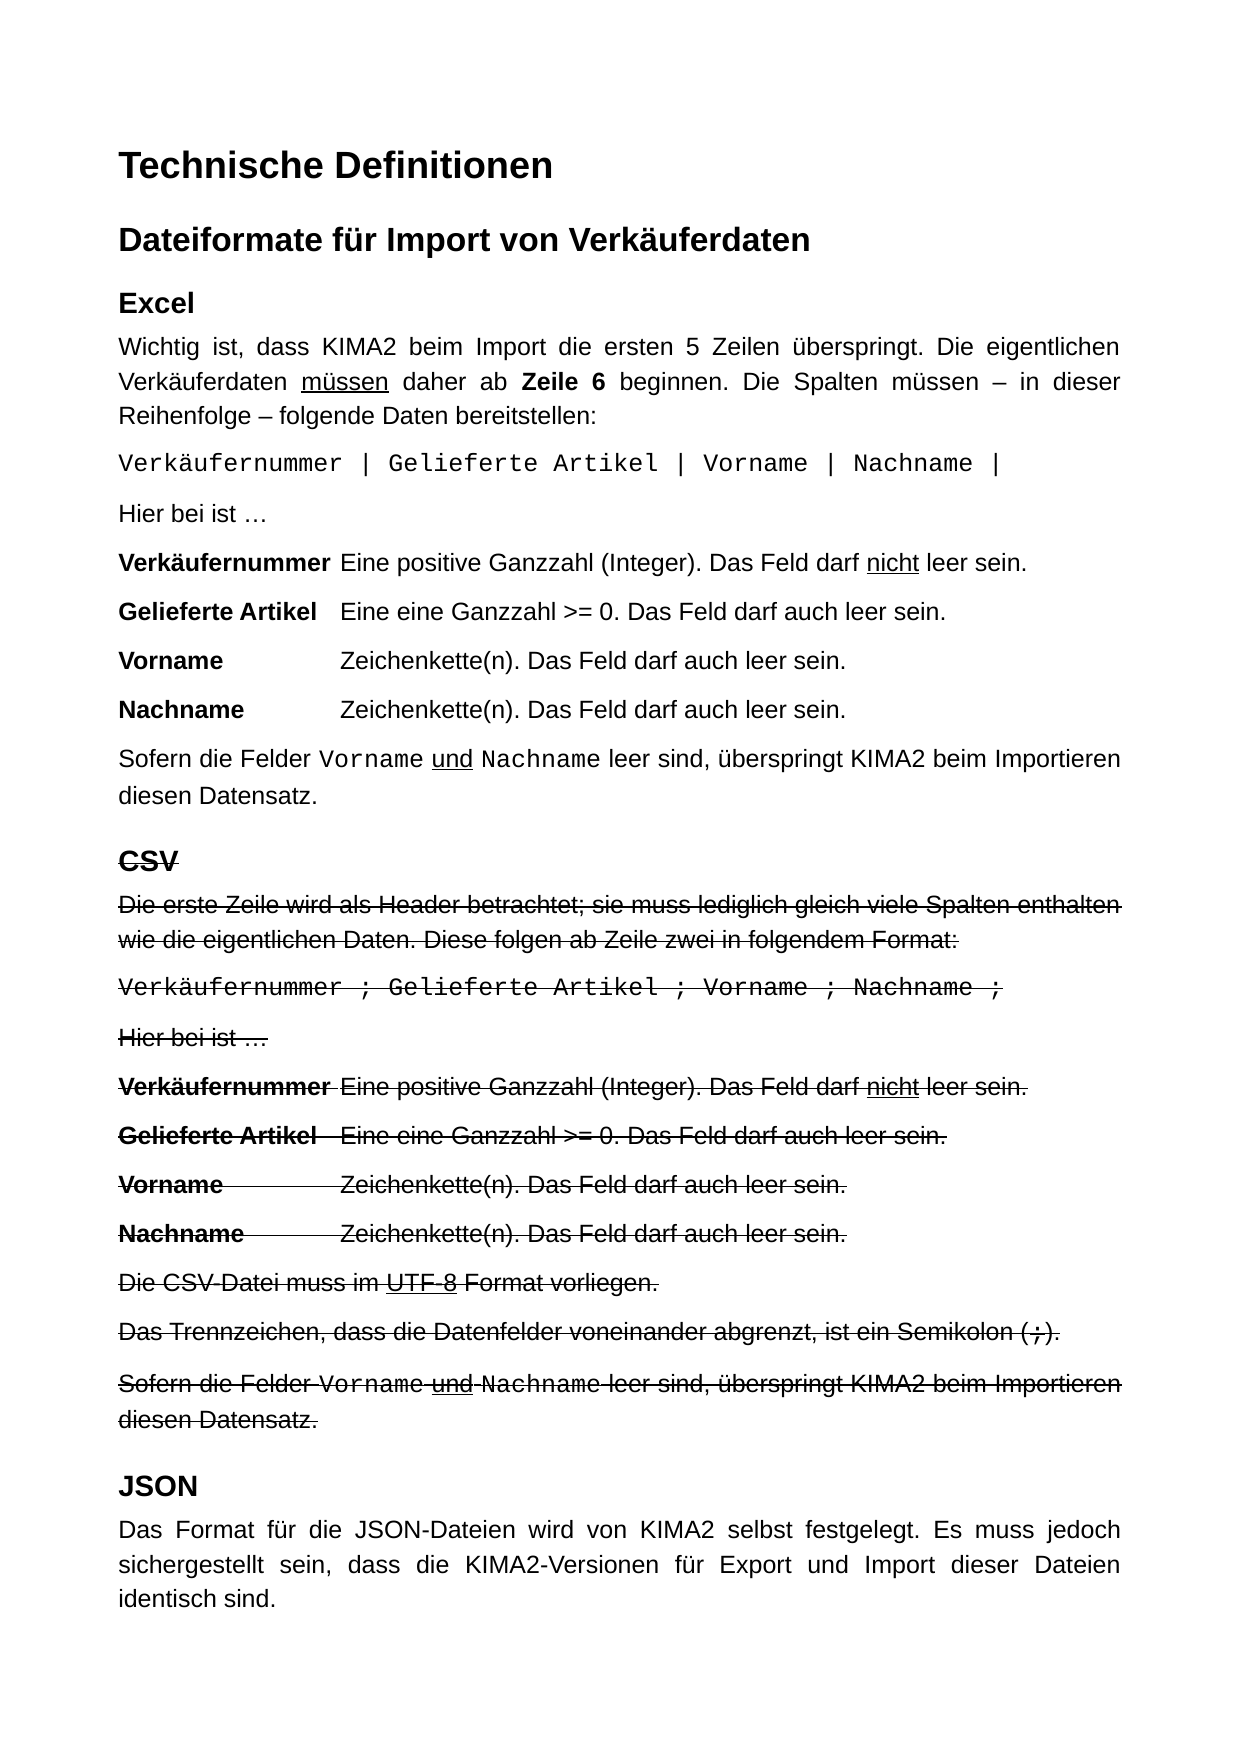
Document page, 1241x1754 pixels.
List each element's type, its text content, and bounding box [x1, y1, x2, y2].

subtitle Excel [118, 286, 1122, 319]
text Verkäufernummer ; Gelieferte Artikel ; Vorname ; Nachname ; [118, 974, 1122, 1002]
subtitle JSON [118, 1469, 1122, 1503]
text Nachname Zeichenkette(n). Das Feld darf auch leer sein. [118, 1219, 1122, 1248]
text Hier bei ist … [118, 499, 1122, 527]
subtitle Dateiformate für Import von Verkäuferdaten [118, 220, 1122, 259]
text Verkäufernummer Eine positive Ganzzahl (Integer). Das Feld darf nicht leer sein. [118, 1072, 1122, 1100]
text Sofern die Felder Vorname und Nachname leer sind, überspringt KIMA2 beim Importieren diesen Datensatz. [118, 1385, 1122, 1434]
text Die erste Zeile wird als Header betrachtet; sie muss lediglich gleich viele Spalten enthalten wie die eigentlichen Daten. Diese folgen ab Zeile zwei in folgendem Format: [118, 891, 1122, 906]
text Die CSV-Datei muss im UTF-8 Format vorliegen. [118, 1268, 1122, 1297]
text Nachname Zeichenkette(n). Das Feld darf auch leer sein. [118, 695, 1122, 724]
subtitle Technische Definitionen [118, 143, 1122, 187]
text Verkäufernummer | Gelieferte Artikel | Vorname | Nachname | [118, 450, 1122, 478]
text Gelieferte Artikel Eine eine Ganzzahl >= 0. Das Feld darf auch leer sein. [118, 1121, 1122, 1149]
text Verkäufernummer Eine positive Ganzzahl (Integer). Das Feld darf nicht leer sein. [118, 548, 1122, 576]
text Gelieferte Artikel Eine eine Ganzzahl >= 0. Das Feld darf auch leer sein. [118, 597, 1122, 626]
text Das Trennzeichen, dass die Datenfelder voneinander abgrenzt, ist ein Semikolon (;). [118, 1317, 1122, 1348]
text Wichtig ist, dass KIMA2 beim Import die ersten 5 Zeilen überspringt. Die eigentlichen Verkäuferdaten müssen daher ab Zeile 6 beginnen. Die Spalten müssen – in dieser Reihenfolge – folgende Daten bereitstellen: [118, 332, 1122, 430]
text Sofern die Felder Vorname und Nachname leer sind, überspringt KIMA2 beim Importieren diesen Datensatz. [118, 1369, 1122, 1385]
text Die erste Zeile wird als Header betrachtet; sie muss lediglich gleich viele Spalten enthalten wie die eigentlichen Daten. Diese folgen ab Zeile zwei in folgendem Format: [118, 908, 1122, 954]
text Das Format für die JSON-Dateien wird von KIMA2 selbst festgelegt. Es muss jedoch sichergestellt sein, dass die KIMA2-Versionen für Export und Import dieser Dateien identisch sind. [118, 1515, 1122, 1613]
text Vorname Zeichenkette(n). Das Feld darf auch leer sein. [118, 1170, 1122, 1198]
text Hier bei ist … [118, 1023, 1122, 1051]
text Sofern die Felder Vorname und Nachname leer sind, überspringt KIMA2 beim Importieren diesen Datensatz. [118, 744, 1122, 809]
subtitle CSV [118, 844, 1122, 878]
text Vorname Zeichenkette(n). Das Feld darf auch leer sein. [118, 646, 1122, 674]
